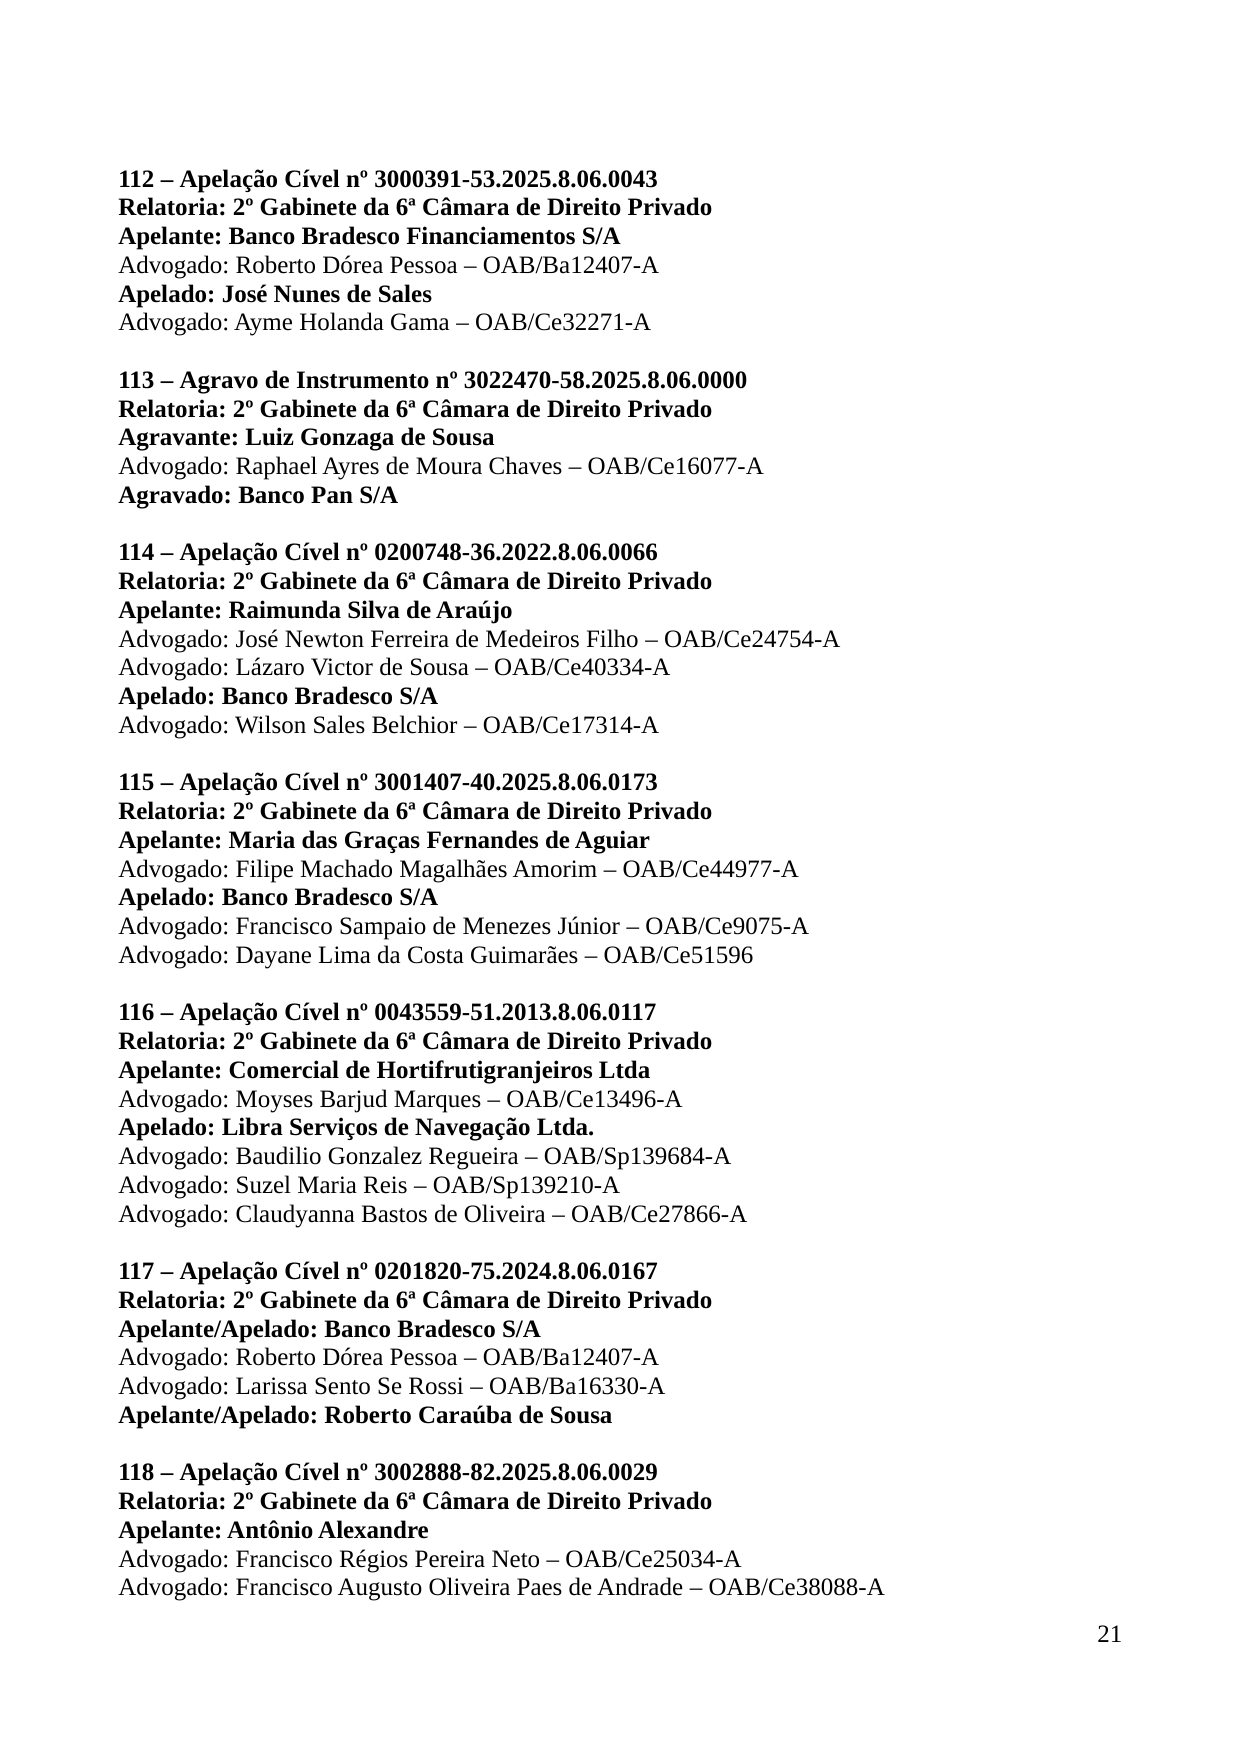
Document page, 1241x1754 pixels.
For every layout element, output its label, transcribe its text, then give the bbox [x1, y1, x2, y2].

text 115 – Apelação Cível nº 3001407-40.2025.8.06.0173 Relatoria: 2º Gabinete da 6ª Câmara de Direito Privado Apelante: Maria das Graças Fernandes de Aguiar Advogado: Filipe Machado Magalhães Amorim – OAB/Ce44977-A Apelado: Banco Bradesco S/A Advogado: Francisco Sampaio de Menezes Júnior – OAB/Ce9075-A Advogado: Dayane Lima da Costa Guimarães – OAB/Ce51596 [118, 739, 1122, 969]
text 116 – Apelação Cível nº 0043559-51.2013.8.06.0117 Relatoria: 2º Gabinete da 6ª Câmara de Direito Privado Apelante: Comercial de Hortifrutigranjeiros Ltda Advogado: Moyses Barjud Marques – OAB/Ce13496-A Apelado: Libra Serviços de Navegação Ltda. Advogado: Baudilio Gonzalez Regueira – OAB/Sp139684-A Advogado: Suzel Maria Reis – OAB/Sp139210-A Advogado: Claudyanna Bastos de Oliveira – OAB/Ce27866-A [118, 969, 1122, 1227]
text 112 – Apelação Cível nº 3000391-53.2025.8.06.0043 Relatoria: 2º Gabinete da 6ª Câmara de Direito Privado Apelante: Banco Bradesco Financiamentos S/A Advogado: Roberto Dórea Pessoa – OAB/Ba12407-A Apelado: José Nunes de Sales Advogado: Ayme Holanda Gama – OAB/Ce32271-A [118, 135, 1122, 336]
text 113 – Agravo de Instrumento nº 3022470-58.2025.8.06.0000 Relatoria: 2º Gabinete da 6ª Câmara de Direito Privado Agravante: Luiz Gonzaga de Sousa Advogado: Raphael Ayres de Moura Chaves – OAB/Ce16077-A Agravado: Banco Pan S/A [118, 336, 1122, 509]
text 114 – Apelação Cível nº 0200748-36.2022.8.06.0066 Relatoria: 2º Gabinete da 6ª Câmara de Direito Privado Apelante: Raimunda Silva de Araújo Advogado: José Newton Ferreira de Medeiros Filho – OAB/Ce24754-A Advogado: Lázaro Victor de Sousa – OAB/Ce40334-A Apelado: Banco Bradesco S/A Advogado: Wilson Sales Belchior – OAB/Ce17314-A [118, 509, 1122, 739]
text 117 – Apelação Cível nº 0201820-75.2024.8.06.0167 Relatoria: 2º Gabinete da 6ª Câmara de Direito Privado Apelante/Apelado: Banco Bradesco S/A Advogado: Roberto Dórea Pessoa – OAB/Ba12407-A Advogado: Larissa Sento Se Rossi – OAB/Ba16330-A Apelante/Apelado: Roberto Caraúba de Sousa [118, 1227, 1122, 1429]
text 118 – Apelação Cível nº 3002888-82.2025.8.06.0029 Relatoria: 2º Gabinete da 6ª Câmara de Direito Privado Apelante: Antônio Alexandre Advogado: Francisco Régios Pereira Neto – OAB/Ce25034-A Advogado: Francisco Augusto Oliveira Paes de Andrade – OAB/Ce38088-A [118, 1429, 1122, 1601]
